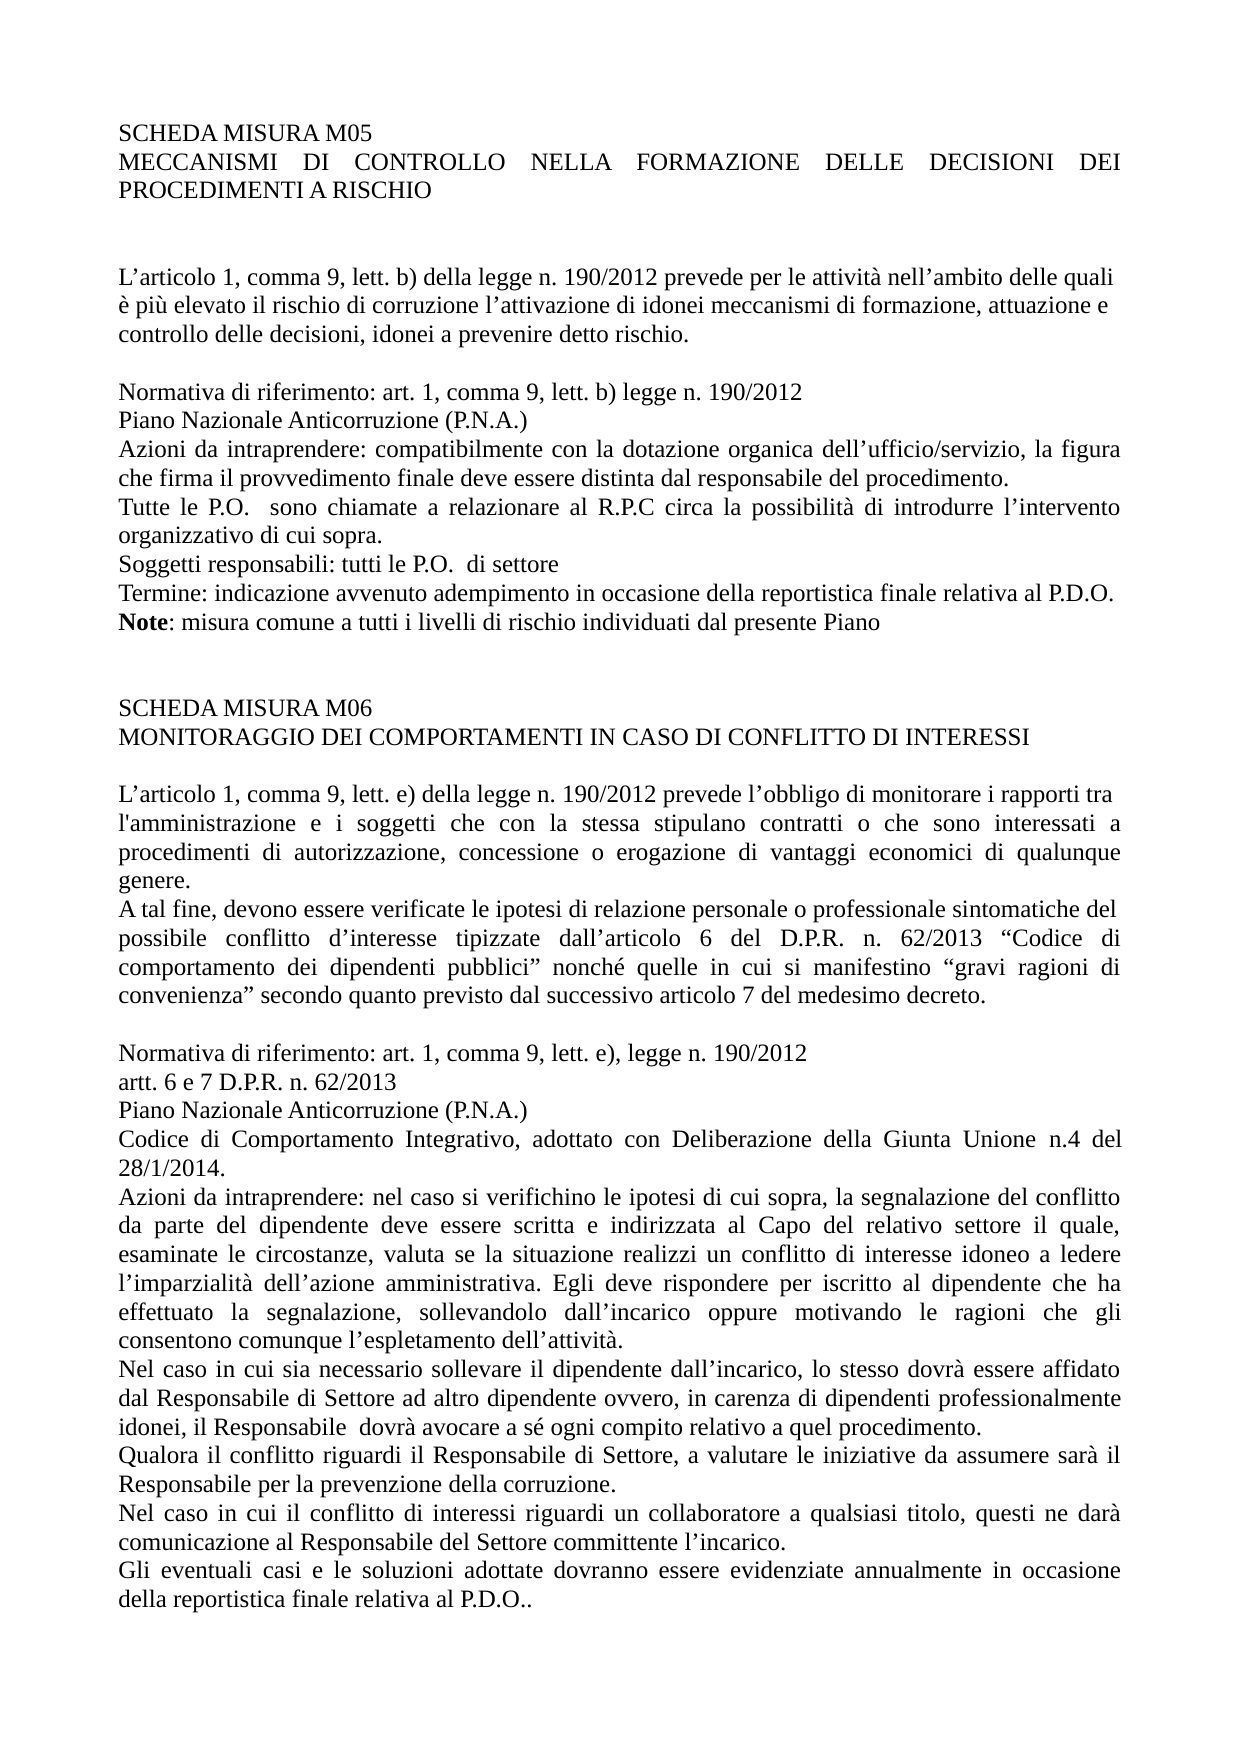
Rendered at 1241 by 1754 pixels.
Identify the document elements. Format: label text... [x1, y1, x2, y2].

text possibile conflitto d’interesse tipizzate dall’articolo 6 del D.P.R. n. 62/2013 “Codice di comportamento dei dipendenti pubblici” nonché quelle in cui si manifestino “gravi ragioni di convenienza” secondo quanto previsto dal successivo articolo 7 del medesimo decreto. [118, 923, 1122, 1009]
text SCHEDA MISURA M06 [118, 693, 1122, 722]
text Azioni da intraprendere: nel caso si verifichino le ipotesi di cui sopra, la segnalazione del conflitto da parte del dipendente deve essere scritta e indirizzata al Capo del relativo settore il quale, esaminate le circostanze, valuta se la situazione realizzi un conflitto di interesse idoneo a ledere l’imparzialità dell’azione amministrativa. Egli deve rispondere per iscritto al dipendente che ha effettuato la segnalazione, sollevandolo dall’incarico oppure motivando le ragioni che gli consentono comunque l’espletamento dell’attività. [118, 1182, 1122, 1354]
text artt. 6 e 7 D.P.R. n. 62/2013 [118, 1067, 1122, 1096]
text Soggetti responsabili: tutti le P.O. di settore [118, 549, 1122, 578]
text Nel caso in cui il conflitto di interessi riguardi un collaboratore a qualsiasi titolo, questi ne darà comunicazione al Responsabile del Settore committente l’incarico. [118, 1498, 1122, 1556]
text controllo delle decisioni, idonei a prevenire detto rischio. [118, 319, 1122, 348]
text Normativa di riferimento: art. 1, comma 9, lett. e), legge n. 190/2012 [118, 1038, 1122, 1067]
text L’articolo 1, comma 9, lett. e) della legge n. 190/2012 prevede l’obbligo di monitorare i rapporti tra [118, 779, 1122, 808]
text Tutte le P.O. sono chiamate a relazionare al R.P.C circa la possibilità di introdurre l’intervento organizzativo di cui sopra. [118, 492, 1122, 549]
text MONITORAGGIO DEI COMPORTAMENTI IN CASO DI CONFLITTO DI INTERESSI [118, 722, 1122, 751]
text A tal fine, devono essere verificate le ipotesi di relazione personale o professionale sintomatiche del [118, 894, 1122, 923]
text Azioni da intraprendere: compatibilmente con la dotazione organica dell’ufficio/servizio, la figura che firma il provvedimento finale deve essere distinta dal responsabile del procedimento. [118, 434, 1122, 492]
text Piano Nazionale Anticorruzione (P.N.A.) [118, 1096, 1122, 1124]
text Normativa di riferimento: art. 1, comma 9, lett. b) legge n. 190/2012 [118, 377, 1122, 406]
text SCHEDA MISURA M05 [118, 118, 1122, 147]
text è più elevato il rischio di corruzione l’attivazione di idonei meccanismi di formazione, attuazione e [118, 291, 1122, 319]
text Note: misura comune a tutti i livelli di rischio individuati dal presente Piano [118, 607, 1122, 636]
text MECCANISMI DI CONTROLLO NELLA FORMAZIONE DELLE DECISIONI DEI PROCEDIMENTI A RISCHIO [118, 147, 1122, 204]
text Termine: indicazione avvenuto adempimento in occasione della reportistica finale relativa al P.D.O. [118, 578, 1122, 607]
text l'amministrazione e i soggetti che con la stessa stipulano contratti o che sono interessati a procedimenti di autorizzazione, concessione o erogazione di vantaggi economici di qualunque genere. [118, 808, 1122, 894]
text Piano Nazionale Anticorruzione (P.N.A.) [118, 406, 1122, 434]
text Codice di Comportamento Integrativo, adottato con Deliberazione della Giunta Unione n.4 del 28/1/2014. [118, 1124, 1122, 1182]
text Nel caso in cui sia necessario sollevare il dipendente dall’incarico, lo stesso dovrà essere affidato dal Responsabile di Settore ad altro dipendente ovvero, in carenza di dipendenti professionalmente idonei, il Responsabile dovrà avocare a sé ogni compito relativo a quel procedimento. [118, 1354, 1122, 1441]
text L’articolo 1, comma 9, lett. b) della legge n. 190/2012 prevede per le attività nell’ambito delle quali [118, 262, 1122, 291]
text Qualora il conflitto riguardi il Responsabile di Settore, a valutare le iniziative da assumere sarà il Responsabile per la prevenzione della corruzione. [118, 1441, 1122, 1498]
text Gli eventuali casi e le soluzioni adottate dovranno essere evidenziate annualmente in occasione della reportistica finale relativa al P.D.O.. [118, 1556, 1122, 1613]
